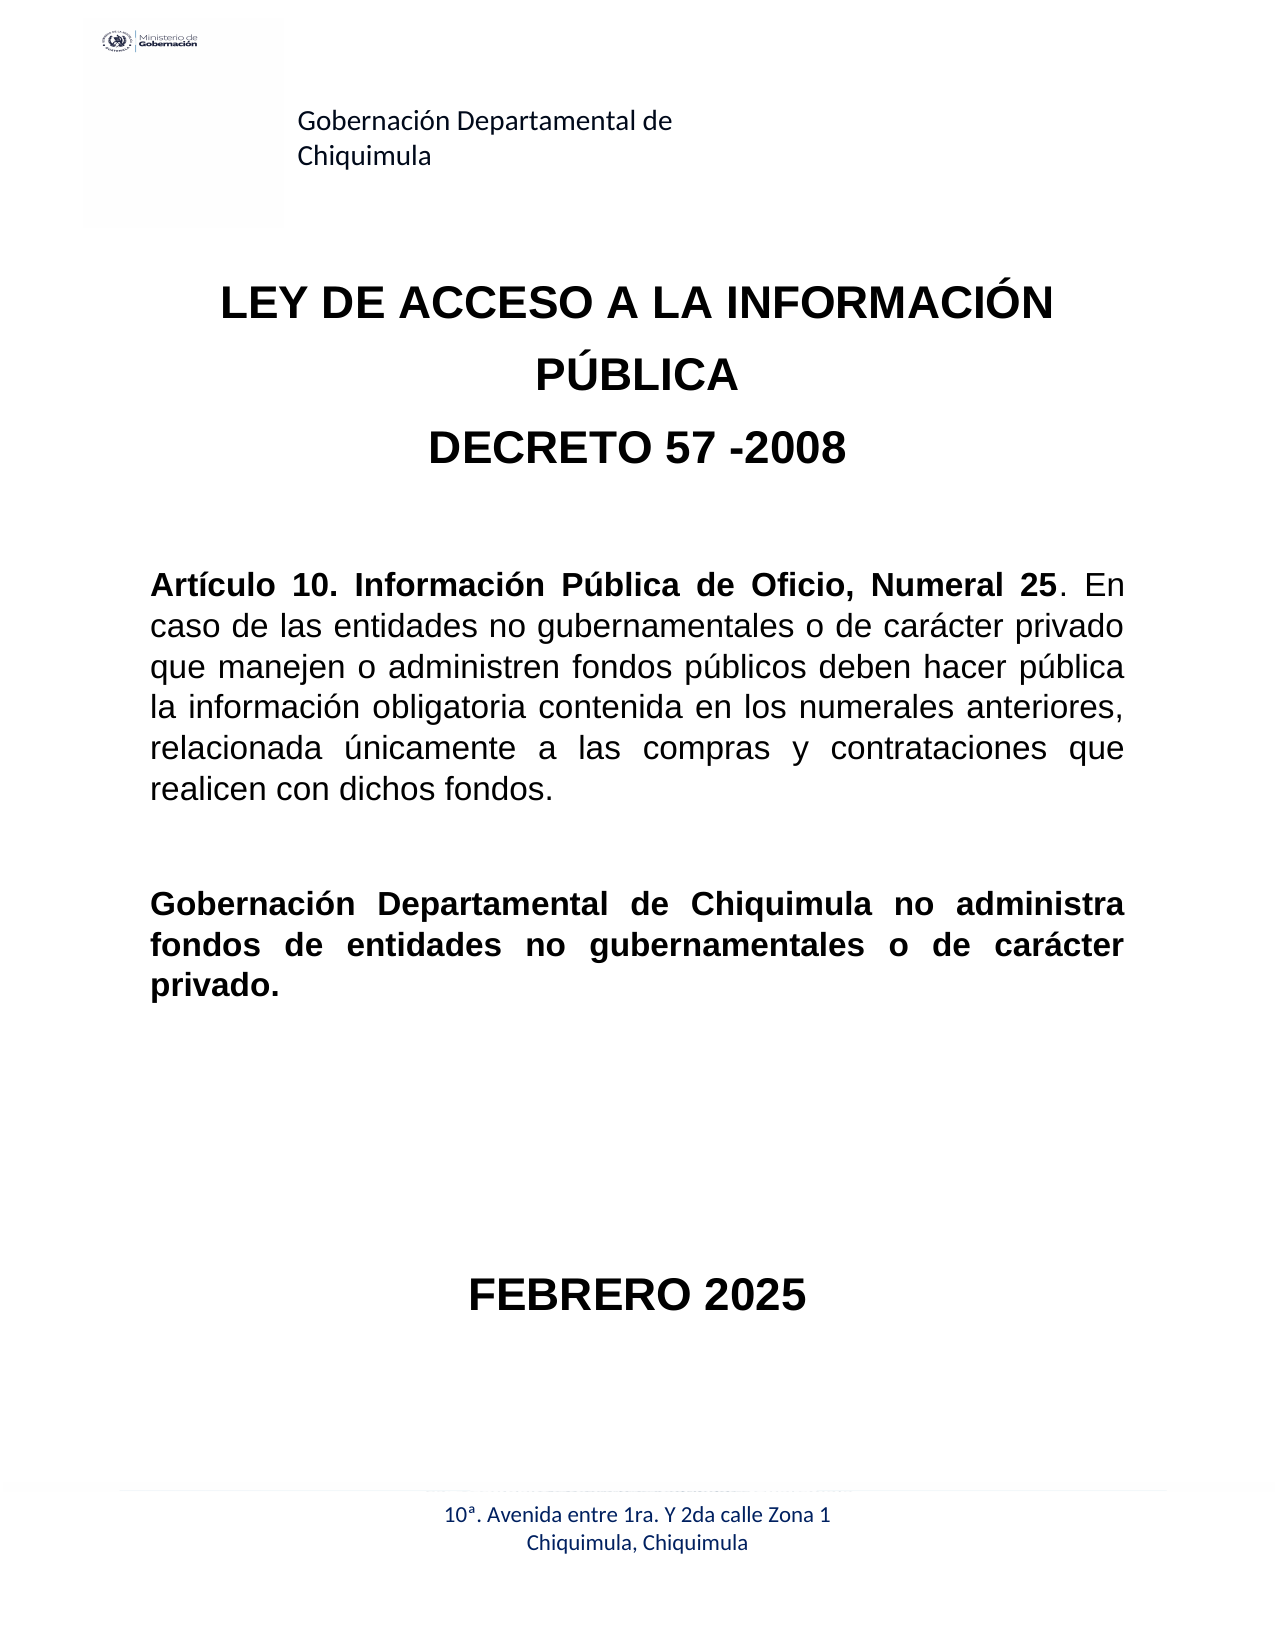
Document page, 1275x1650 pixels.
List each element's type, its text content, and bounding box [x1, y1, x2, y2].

text LEY DE ACCESO A LA INFORMACIÓN [150, 275, 1125, 328]
text PÚBLICA [150, 348, 1125, 401]
text Gobernación Departamental de Chiquimula no administra fondos de entidades no gubernamentales o de carácter privado. [150, 884, 1125, 1004]
text FEBRERO 2025 [150, 1267, 1125, 1320]
text Artículo 10. Información Pública de Oficio, Numeral 25. En caso de las entidades no gubernamentales o de carácter privado que manejen o administren fondos públicos deben hacer pública la información obligatoria contenida en los numerales anteriores, relacionada únicamente a las compras y contrataciones que realicen con dichos fondos. [150, 565, 1125, 807]
text DECRETO 57 -2008 [150, 420, 1125, 473]
